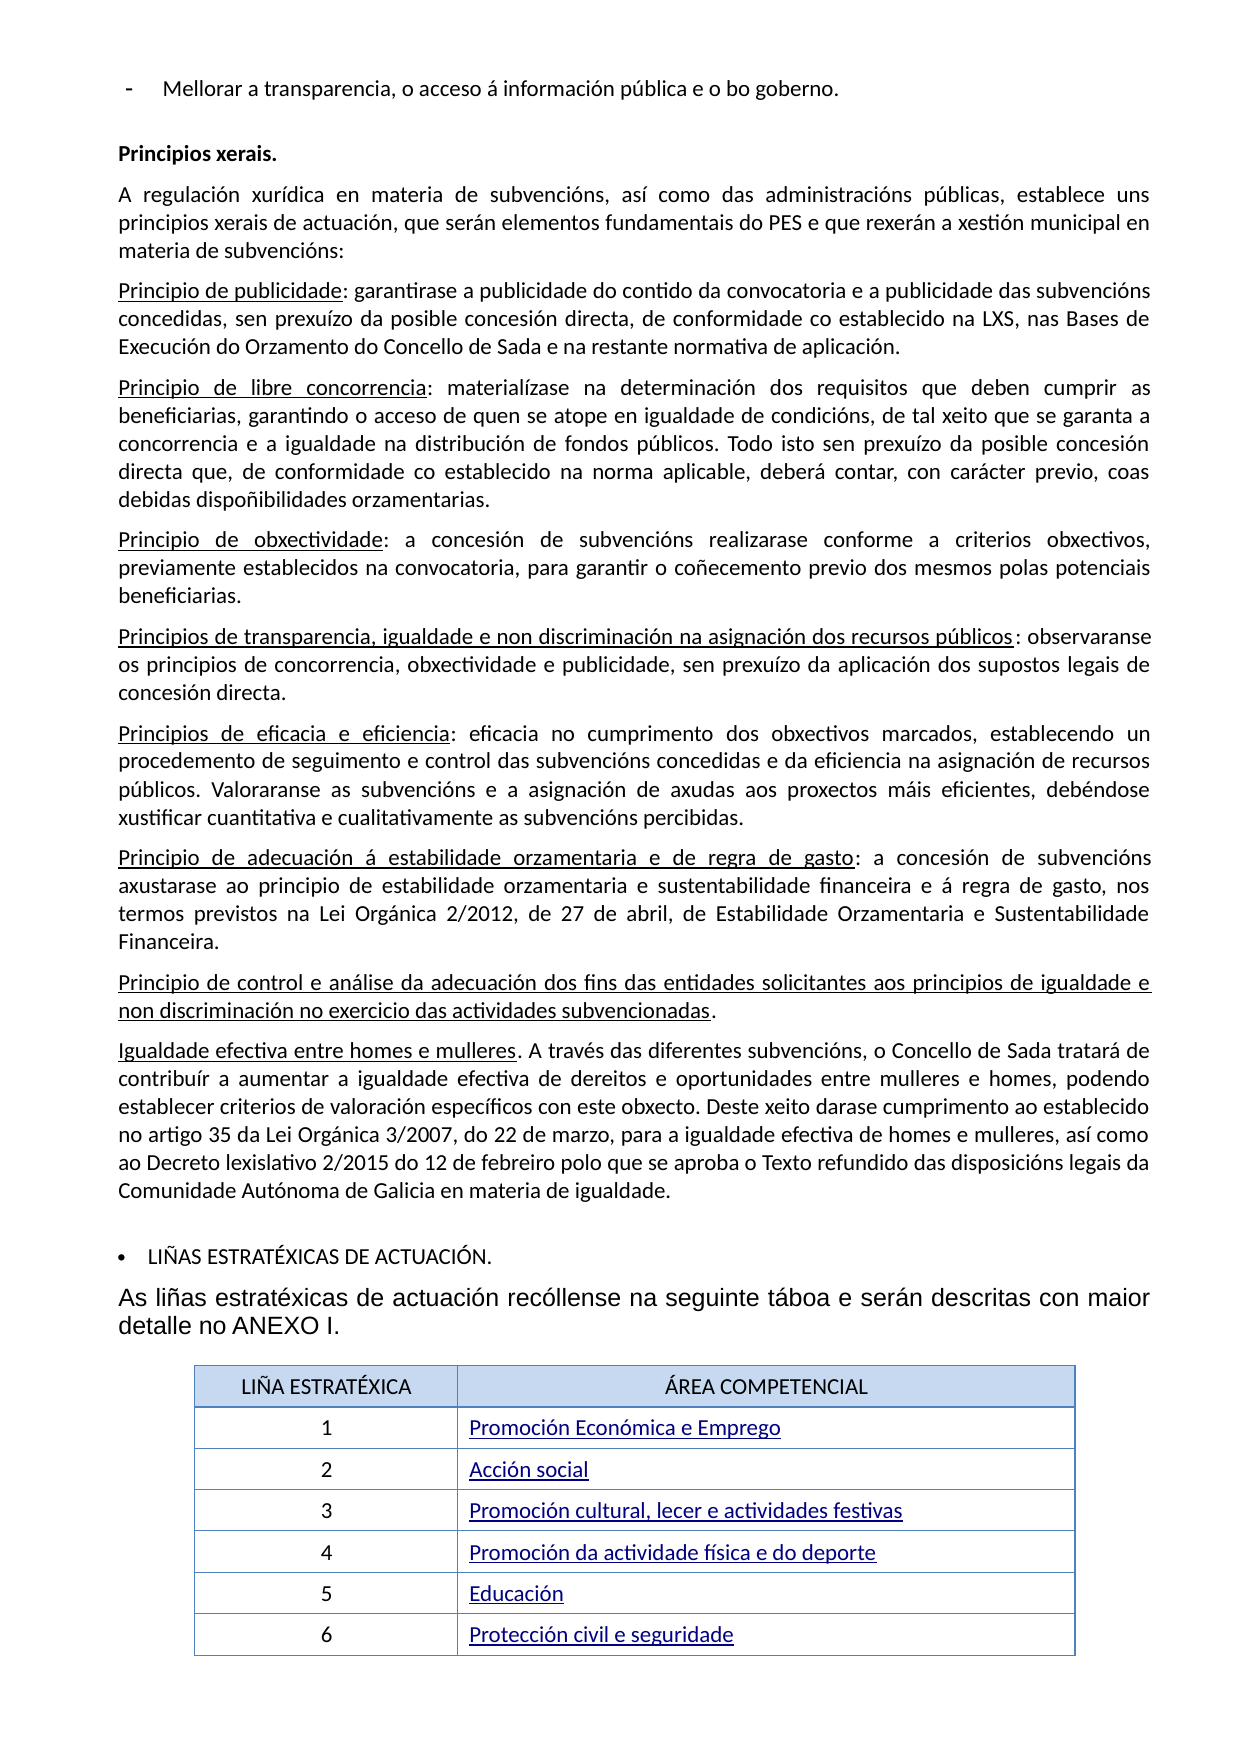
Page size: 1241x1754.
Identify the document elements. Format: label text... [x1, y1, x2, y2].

text Principio de control e análise da adecuación dos fins das entidades solicitantes aos principios de igualdade e [118, 968, 1152, 992]
text As liñas estratéxicas de actuación recóllense na seguinte táboa e serán descritas con maior detalle no ANEXO I. [118, 1282, 1152, 1340]
text Principios de eficacia e eficiencia: eficacia no cumprimento dos obxectivos marcados, establecendo un procedemento de seguimento e control das subvencións concedidas e da eficiencia na asignación de recursos públicos. Valoraranse as subvencións e a asignación de axudas aos proxectos máis eficientes, debéndose xustificar cuantitativa e cualitativamente as subvencións percibidas. [118, 719, 1152, 831]
table_cell 3 [195, 1490, 457, 1530]
table_cell Educación [458, 1573, 1074, 1613]
text non discriminación no exercicio das actividades subvencionadas. [118, 993, 1152, 1024]
text Principio de publicidade: garantirase a publicidade do contido da convocatoria e a publicidade das subvencións concedidas, sen prexuízo da posible concesión directa, de conformidade co establecido na LXS, nas Bases de Execución do Orzamento do Concello de Sada e na restante normativa de aplicación. [118, 276, 1152, 360]
table_cell Promoción da actividade física e do deporte [458, 1531, 1074, 1572]
table_cell 1 [195, 1408, 457, 1448]
table_cell 6 [195, 1614, 457, 1654]
table_header ÁREA COMPETENCIAL [458, 1366, 1074, 1406]
text Principios xerais. [118, 139, 1152, 167]
table_cell 2 [195, 1449, 457, 1489]
table_header LIÑA ESTRATÉXICA [195, 1366, 457, 1406]
text Principio de obxectividade: a concesión de subvencións realizarase conforme a criterios obxectivos, previamente establecidos na convocatoria, para garantir o coñecemento previo dos mesmos polas potenciais beneficiarias. [118, 526, 1152, 609]
text Principio de libre concorrencia: materialízase na determinación dos requisitos que deben cumprir as beneficiarias, garantindo o acceso de quen se atope en igualdade de condicións, de tal xeito que se garanta a concorrencia e a igualdade na distribución de fondos públicos. Todo isto sen prexuízo da posible concesión directa que, de conformidade co establecido na norma aplicable, deberá contar, con carácter previo, coas debidas dispoñibilidades orzamentarias. [118, 373, 1152, 513]
text Principio de adecuación á estabilidade orzamentaria e de regra de gasto: a concesión de subvencións axustarase ao principio de estabilidade orzamentaria e sustentabilidade financeira e á regra de gasto, nos termos previstos na Lei Orgánica 2/2012, de 27 de abril, de Estabilidade Orzamentaria e Sustentabilidade Financeira. [118, 843, 1152, 955]
table_cell Promoción Económica e Emprego [458, 1408, 1074, 1448]
list Mellorar a transparencia, o acceso á información pública e o bo goberno. [125, 74, 1152, 102]
table_cell Promoción cultural, lecer e actividades festivas [458, 1490, 1074, 1530]
text Igualdade efectiva entre homes e mulleres. A través das diferentes subvencións, o Concello de Sada tratará de contribuír a aumentar a igualdade efectiva de dereitos e oportunidades entre mulleres e homes, podendo establecer criterios de valoración específicos con este obxecto. Deste xeito darase cumprimento ao establecido no artigo 35 da Lei Orgánica 3/2007, do 22 de marzo, para a igualdade efectiva de homes e mulleres, así como ao Decreto lexislativo 2/2015 do 12 de febreiro polo que se aproba o Texto refundido das disposicións legais da Comunidade Autónoma de Galicia en materia de igualdade. [118, 1036, 1152, 1204]
list LIÑAS ESTRATÉXICAS DE ACTUACIÓN. [118, 1242, 1152, 1270]
table_cell Protección civil e seguridade [458, 1614, 1074, 1654]
table_cell 4 [195, 1531, 457, 1572]
text Principios de transparencia, igualdade e non discriminación na asignación dos recursos públicos: observaranse os principios de concorrencia, obxectividade e publicidade, sen prexuízo da aplicación dos supostos legais de concesión directa. [118, 622, 1152, 706]
table_cell 5 [195, 1573, 457, 1613]
text A regulación xurídica en materia de subvencións, así como das administracións públicas, establece uns principios xerais de actuación, que serán elementos fundamentais do PES e que rexerán a xestión municipal en materia de subvencións: [118, 180, 1152, 264]
table_cell Acción social [458, 1449, 1074, 1489]
